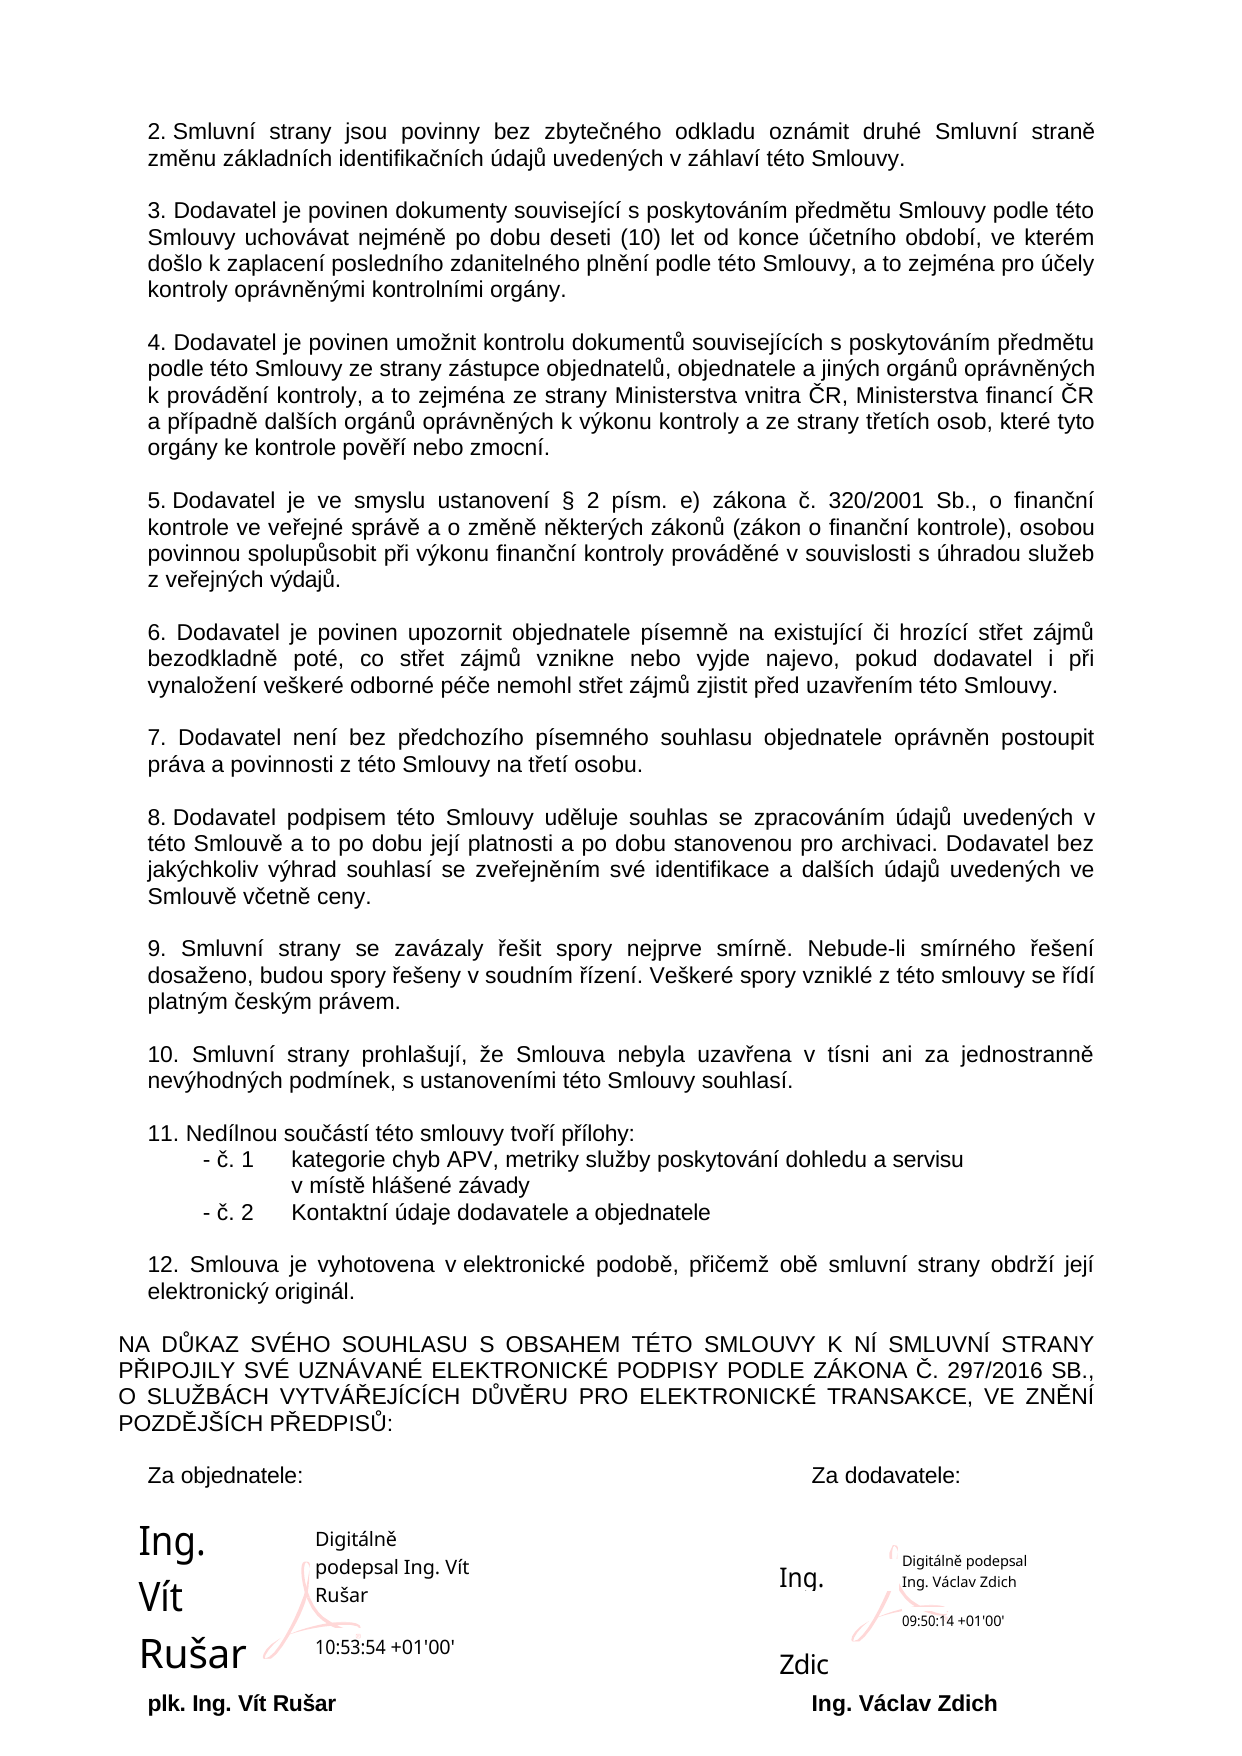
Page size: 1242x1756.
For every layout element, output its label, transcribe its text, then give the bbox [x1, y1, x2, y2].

text 09:50:14 +01'00' [902, 1611, 1109, 1631]
text Digitálně podepsal Ing. Václav Zdich [902, 1551, 1040, 1592]
text v místě hlášené závady [291, 1172, 1109, 1199]
text Zdich [779, 1645, 842, 1677]
list Smlouva je vyhotovena v elektronické podobě, přičemž obě smluvní strany obdrží její elektronický originál. [147, 1251, 1094, 1304]
text Za objednatele: Za dodavatele: [147, 1462, 1109, 1489]
list Smluvní strany jsou povinny bez zbytečného odkladu oznámit druhé Smluvní straně změnu základních identifikačních údajů uvedených v záhlaví této Smlouvy. [147, 118, 1095, 171]
list Dodavatel je povinen umožnit kontrolu dokumentů souvisejících s poskytováním předmětu podle této Smlouvy ze strany zástupce objednatelů, objednatele a jiných orgánů oprávněných k provádění kontroly, a to zejména ze strany Ministerstva vnitra ČR, Ministerstva financí ČR a případně dalších orgánů oprávněných k výkonu kontroly a ze strany třetích osob, které tyto orgány ke kontrole pověří nebo zmocní. [147, 329, 1095, 461]
text Ing. Václav [779, 1559, 899, 1591]
text NA DŮKAZ SVÉHO SOUHLASU S OBSAHEM TÉTO SMLOUVY K NÍ SMLUVNÍ STRANY PŘIPOJILY SVÉ UZNÁVANÉ ELEKTRONICKÉ PODPISY PODLE ZÁKONA Č. 297/2016 SB., O SLUŽBÁCH VYTVÁŘEJÍCÍCH DŮVĚRU PRO ELEKTRONICKÉ TRANSAKCE, VE ZNĚNÍ POZDĚJŠÍCH PŘEDPISŮ: [118, 1331, 1095, 1436]
list Dodavatel je povinen upozornit objednatele písemně na existující či hrozící střet zájmů bezodkladně poté, co střet zájmů vznikne nebo vyjde najevo, pokud dodavatel i při vynaložení veškeré odborné péče nemohl střet zájmů zjistit před uzavřením této Smlouvy. [147, 619, 1095, 698]
list Nedílnou součástí této smlouvy tvoří přílohy: [147, 1119, 1109, 1146]
list č. 1 kategorie chyb APV, metriky služby poskytování dohledu a servisu [203, 1146, 1109, 1172]
text Ing. Vít Rušar [138, 1512, 257, 1680]
text Datum: 2025.11.25 [315, 1629, 473, 1633]
list Dodavatel je ve smyslu ustanovení § 2 písm. e) zákona č. 320/2001 Sb., o finanční kontrole ve veřejné správě a o změně některých zákonů (zákon o finanční kontrole), osobou povinnou spolupůsobit při výkonu finanční kontroly prováděné v souvislosti s úhradou služeb z veřejných výdajů. [147, 487, 1095, 593]
list Smluvní strany prohlašují, že Smlouva nebyla uzavřena v tísni ani za jednostranně nevýhodných podmínek, s ustanoveními této Smlouvy souhlasí. [147, 1041, 1094, 1093]
list č. 2 Kontaktní údaje dodavatele a objednatele [203, 1199, 1109, 1225]
list Dodavatel není bez předchozího písemného souhlasu objednatele oprávněn postoupit práva a povinnosti z této Smlouvy na třetí osobu. [147, 724, 1095, 777]
list Smluvní strany se zavázaly řešit spory nejprve smírně. Nebude-li smírného řešení dosaženo, budou spory řešeny v soudním řízení. Veškeré spory vzniklé z této smlouvy se řídí platným českým právem. [147, 935, 1095, 1014]
text Digitálně podepsal Ing. Vít Rušar [315, 1525, 476, 1608]
text 10:53:54 +01'00' [315, 1633, 479, 1660]
list Dodavatel je povinen dokumenty související s poskytováním předmětu Smlouvy podle této Smlouvy uchovávat nejméně po dobu deseti (10) let od konce účetního období, ve kterém došlo k zaplacení posledního zdanitelného plnění podle této Smlouvy, a to zejména pro účely kontroly oprávněnými kontrolními orgány. [147, 197, 1095, 303]
subtitle plk. Ing. Vít Rušar Ing. Václav Zdich [147, 1690, 1109, 1717]
list Dodavatel podpisem této Smlouvy uděluje souhlas se zpracováním údajů uvedených v této Smlouvě a to po dobu její platnosti a po dobu stanovenou pro archivaci. Dodavatel bez jakýchkoliv výhrad souhlasí se zveřejněním své identifikace a dalších údajů uvedených ve Smlouvě včetně ceny. [147, 803, 1096, 909]
